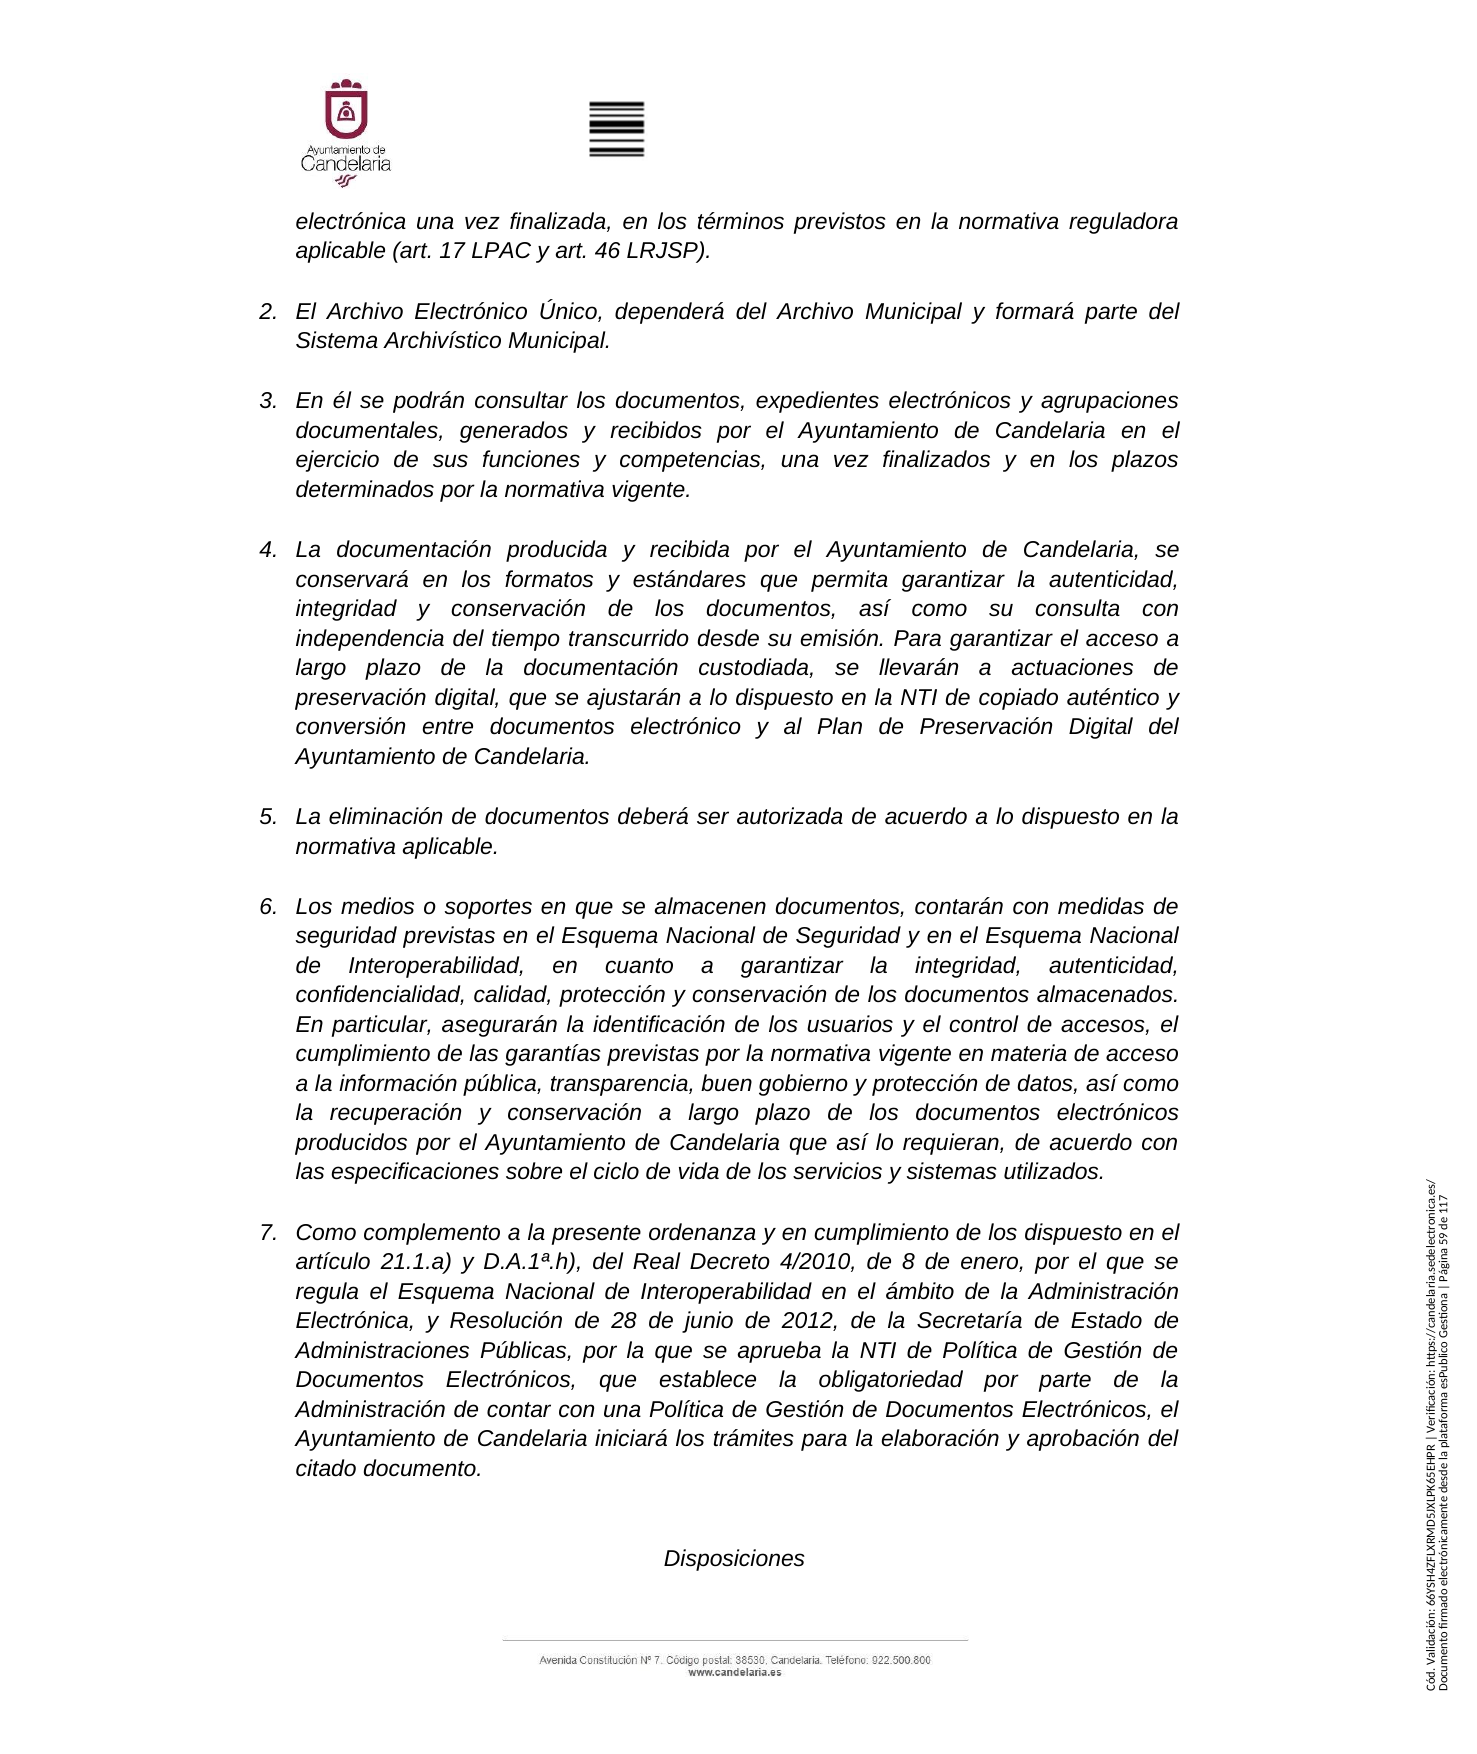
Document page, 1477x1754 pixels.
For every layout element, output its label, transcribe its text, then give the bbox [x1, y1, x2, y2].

text Disposiciones [314, 1544, 1163, 1571]
list La eliminación de documentos deberá ser autorizada de acuerdo a lo dispuesto en la normativa aplicable. [259, 803, 1182, 859]
list En él se podrán consultar los documentos, expedientes electrónicos y agrupaciones documentales, generados y recibidos por el Ayuntamiento de Candelaria en el ejercicio de sus funciones y competencias, una vez finalizados y en los plazos determinados por la normativa vigente. [259, 387, 1182, 502]
list Como complemento a la presente ordenanza y en cumplimiento de los dispuesto en el artículo 21.1.a) y D.A.1ª.h), del Real Decreto 4/2010, de 8 de enero, por el que se regula el Esquema Nacional de Interoperabilidad en el ámbito de la Administración Electrónica, y Resolución de 28 de junio de 2012, de la Secretaría de Estado de Administraciones Públicas, por la que se aprueba la NTI de Política de Gestión de Documentos Electrónicos, que establece la obligatoriedad por parte de la Administración de contar con una Política de Gestión de Documentos Electrónicos, el Ayuntamiento de Candelaria iniciará los trámites para la elaboración y aprobación del citado documento. [259, 1219, 1182, 1481]
list El Archivo Electrónico Único, dependerá del Archivo Municipal y formará parte del Sistema Archivístico Municipal. [259, 298, 1182, 353]
list Los medios o soportes en que se almacenen documentos, contarán con medidas de seguridad previstas en el Esquema Nacional de Seguridad y en el Esquema Nacional de Interoperabilidad, en cuanto a garantizar la integridad, autenticidad, confidencialidad, calidad, protección y conservación de los documentos almacenados. En particular, asegurarán la identificación de los usuarios y el control de accesos, el cumplimiento de las garantías previstas por la normativa vigente en materia de acceso a la información pública, transparencia, buen gobierno y protección de datos, así como la recuperación y conservación a largo plazo de los documentos electrónicos producidos por el Ayuntamiento de Candelaria que así lo requieran, de acuerdo con las especificaciones sobre el ciclo de vida de los servicios y sistemas utilizados. [259, 893, 1182, 1184]
list electrónica una vez finalizada, en los términos previstos en la normativa reguladora aplicable (art. 17 LPAC y art. 46 LRJSP). [259, 208, 1182, 264]
list La documentación producida y recibida por el Ayuntamiento de Candelaria, se conservará en los formatos y estándares que permita garantizar la autenticidad, integridad y conservación de los documentos, así como su consulta con independencia del tiempo transcurrido desde su emisión. Para garantizar el acceso a largo plazo de la documentación custodiada, se llevarán a actuaciones de preservación digital, que se ajustarán a lo dispuesto en la NTI de copiado auténtico y conversión entre documentos electrónico y al Plan de Preservación Digital del Ayuntamiento de Candelaria. [259, 536, 1182, 769]
